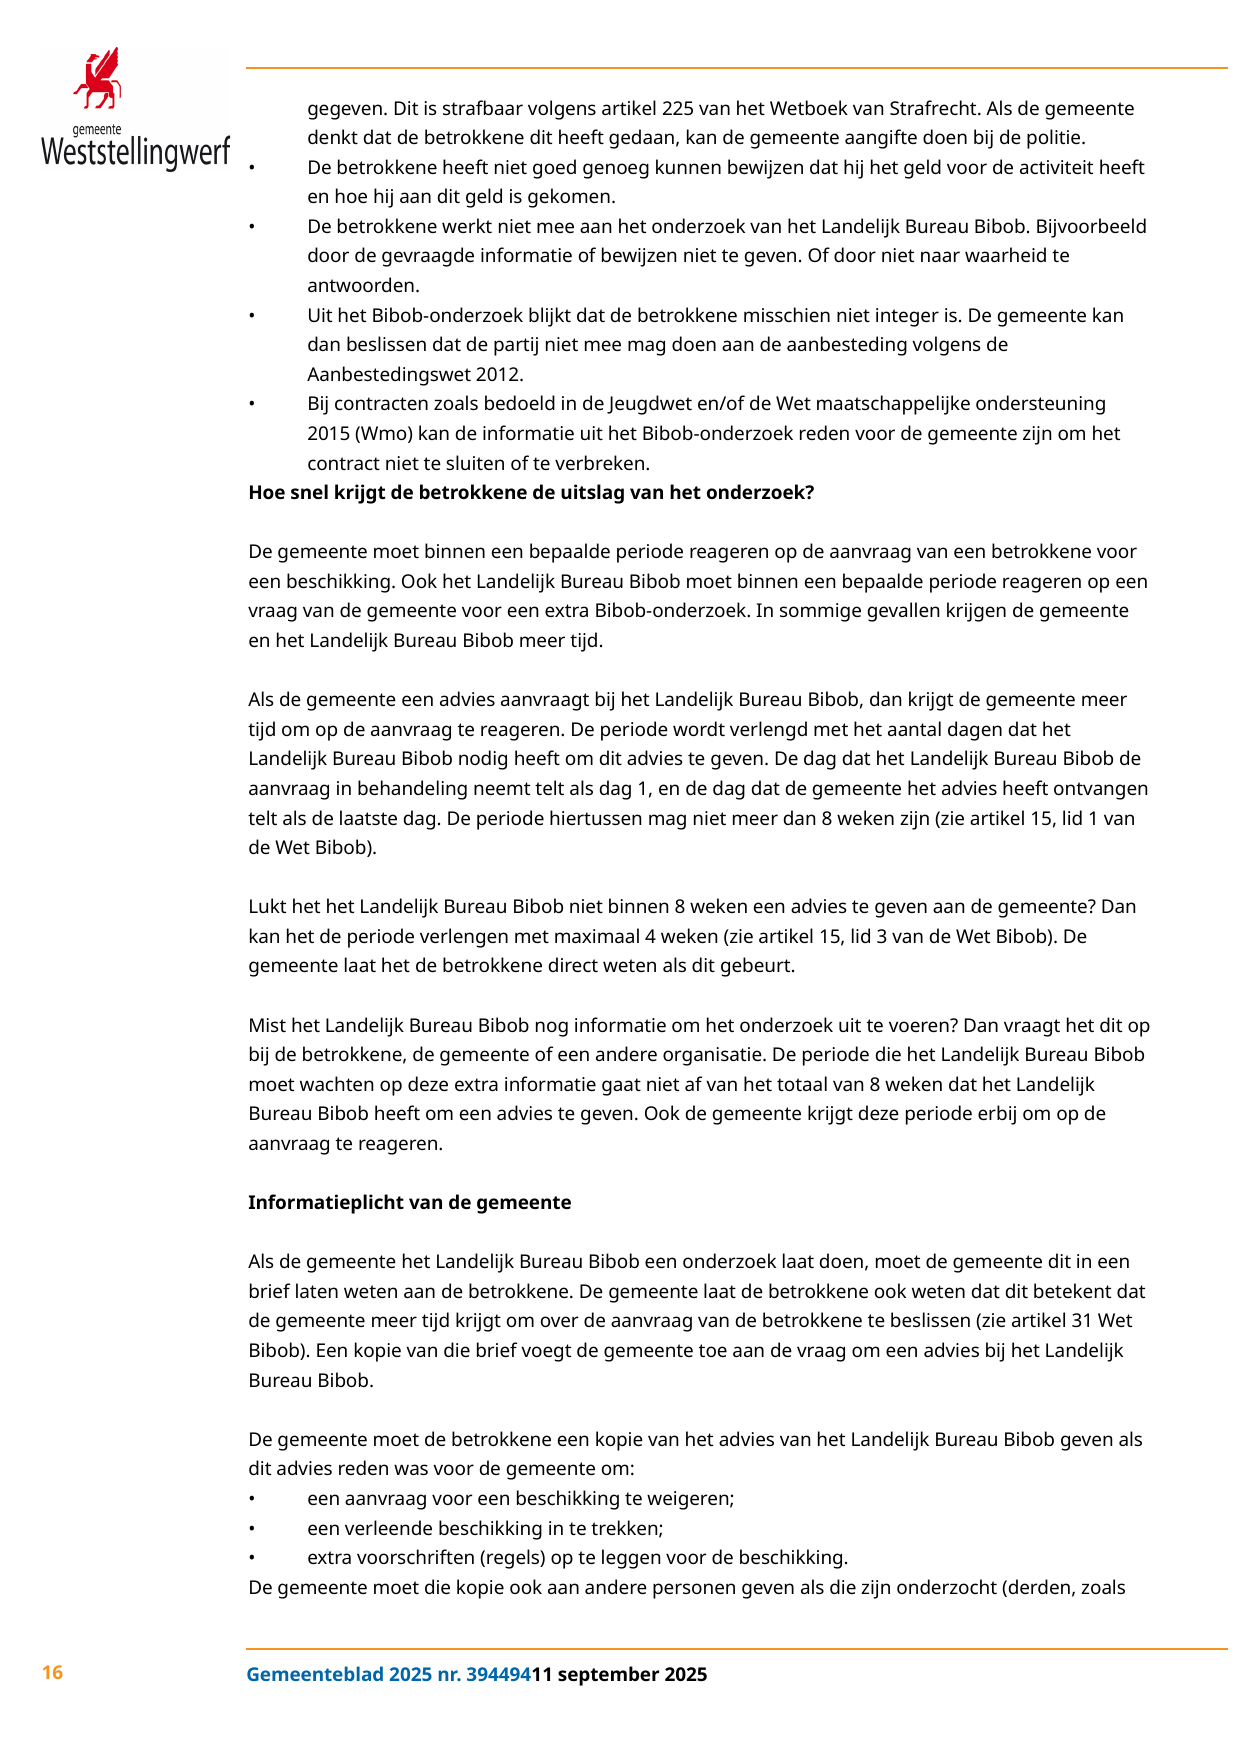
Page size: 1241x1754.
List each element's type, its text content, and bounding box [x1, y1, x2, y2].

list De betrokkene werkt niet mee aan het onderzoek van het Landelijk Bureau Bibob. Bijvoorbeeld door de gevraagde informatie of bewijzen niet te geven. Of door niet naar waarheid te antwoorden. [248, 213, 1152, 298]
text Lukt het het Landelijk Bureau Bibob niet binnen 8 weken een advies te geven aan de gemeente? Dan kan het de periode verlengen met maximaal 4 weken (zie artikel 15, lid 3 van de Wet Bibob). De gemeente laat het de betrokkene direct weten als dit gebeurt. [248, 893, 1152, 978]
list De betrokkene heeft niet goed genoeg kunnen bewijzen dat hij het geld voor de activiteit heeft en hoe hij aan dit geld is gekomen. [248, 154, 1152, 209]
list Uit het Bibob-onderzoek blijkt dat de betrokkene misschien niet integer is. De gemeente kan dan beslissen dat de partij niet mee mag doen aan de aanbesteding volgens de Aanbestedingswet 2012. [248, 302, 1152, 387]
picture [41, 47, 231, 172]
list een aanvraag voor een beschikking te weigeren; [248, 1485, 1152, 1511]
list Bij contracten zoals bedoeld in de Jeugdwet en/of de Wet maatschappelijke ondersteuning 2015 (Wmo) kan de informatie uit het Bibob-onderzoek reden voor de gemeente zijn om het contract niet te sluiten of te verbreken. [248, 391, 1152, 476]
list extra voorschriften (regels) op te leggen voor de beschikking. [248, 1544, 1152, 1570]
list een verleende beschikking in te trekken; [248, 1515, 1152, 1541]
text Hoe snel krijgt de betrokkene de uitslag van het onderzoek? [248, 479, 1152, 505]
list gegeven. Dit is strafbaar volgens artikel 225 van het Wetboek van Strafrecht. Als de gemeente denkt dat de betrokkene dit heeft gedaan, kan de gemeente aangifte doen bij de politie. [248, 95, 1152, 150]
text De gemeente moet die kopie ook aan andere personen geven als die zijn onderzocht (derden, zoals [248, 1574, 1152, 1600]
text Als de gemeente een advies aanvraagt bij het Landelijk Bureau Bibob, dan krijgt de gemeente meer tijd om op de aanvraag te reageren. De periode wordt verlengd met het aantal dagen dat het Landelijk Bureau Bibob nodig heeft om dit advies te geven. De dag dat het Landelijk Bureau Bibob de aanvraag in behandeling neemt telt als dag 1, en de dag dat de gemeente het advies heeft ontvangen telt als de laatste dag. De periode hiertussen mag niet meer dan 8 weken zijn (zie artikel 15, lid 1 van de Wet Bibob). [248, 686, 1152, 860]
text De gemeente moet binnen een bepaalde periode reageren op de aanvraag van een betrokkene voor een beschikking. Ook het Landelijk Bureau Bibob moet binnen een bepaalde periode reageren op een vraag van de gemeente voor een extra Bibob-onderzoek. In sommige gevallen krijgen de gemeente en het Landelijk Bureau Bibob meer tijd. [248, 538, 1152, 653]
text Mist het Landelijk Bureau Bibob nog informatie om het onderzoek uit te voeren? Dan vraagt het dit op bij de betrokkene, de gemeente of een andere organisatie. De periode die het Landelijk Bureau Bibob moet wachten op deze extra informatie gaat niet af van het totaal van 8 weken dat het Landelijk Bureau Bibob heeft om een advies te geven. Ook de gemeente krijgt deze periode erbij om op de aanvraag te reageren. [248, 1012, 1152, 1156]
text Als de gemeente het Landelijk Bureau Bibob een onderzoek laat doen, moet de gemeente dit in een brief laten weten aan de betrokkene. De gemeente laat de betrokkene ook weten dat dit betekent dat de gemeente meer tijd krijgt om over de aanvraag van de betrokkene te beslissen (zie artikel 31 Wet Bibob). Een kopie van die brief voegt de gemeente toe aan de vraag om een advies bij het Landelijk Bureau Bibob. [248, 1248, 1152, 1393]
text Informatieplicht van de gemeente [248, 1189, 1152, 1215]
text De gemeente moet de betrokkene een kopie van het advies van het Landelijk Bureau Bibob geven als dit advies reden was voor de gemeente om: [248, 1426, 1152, 1481]
